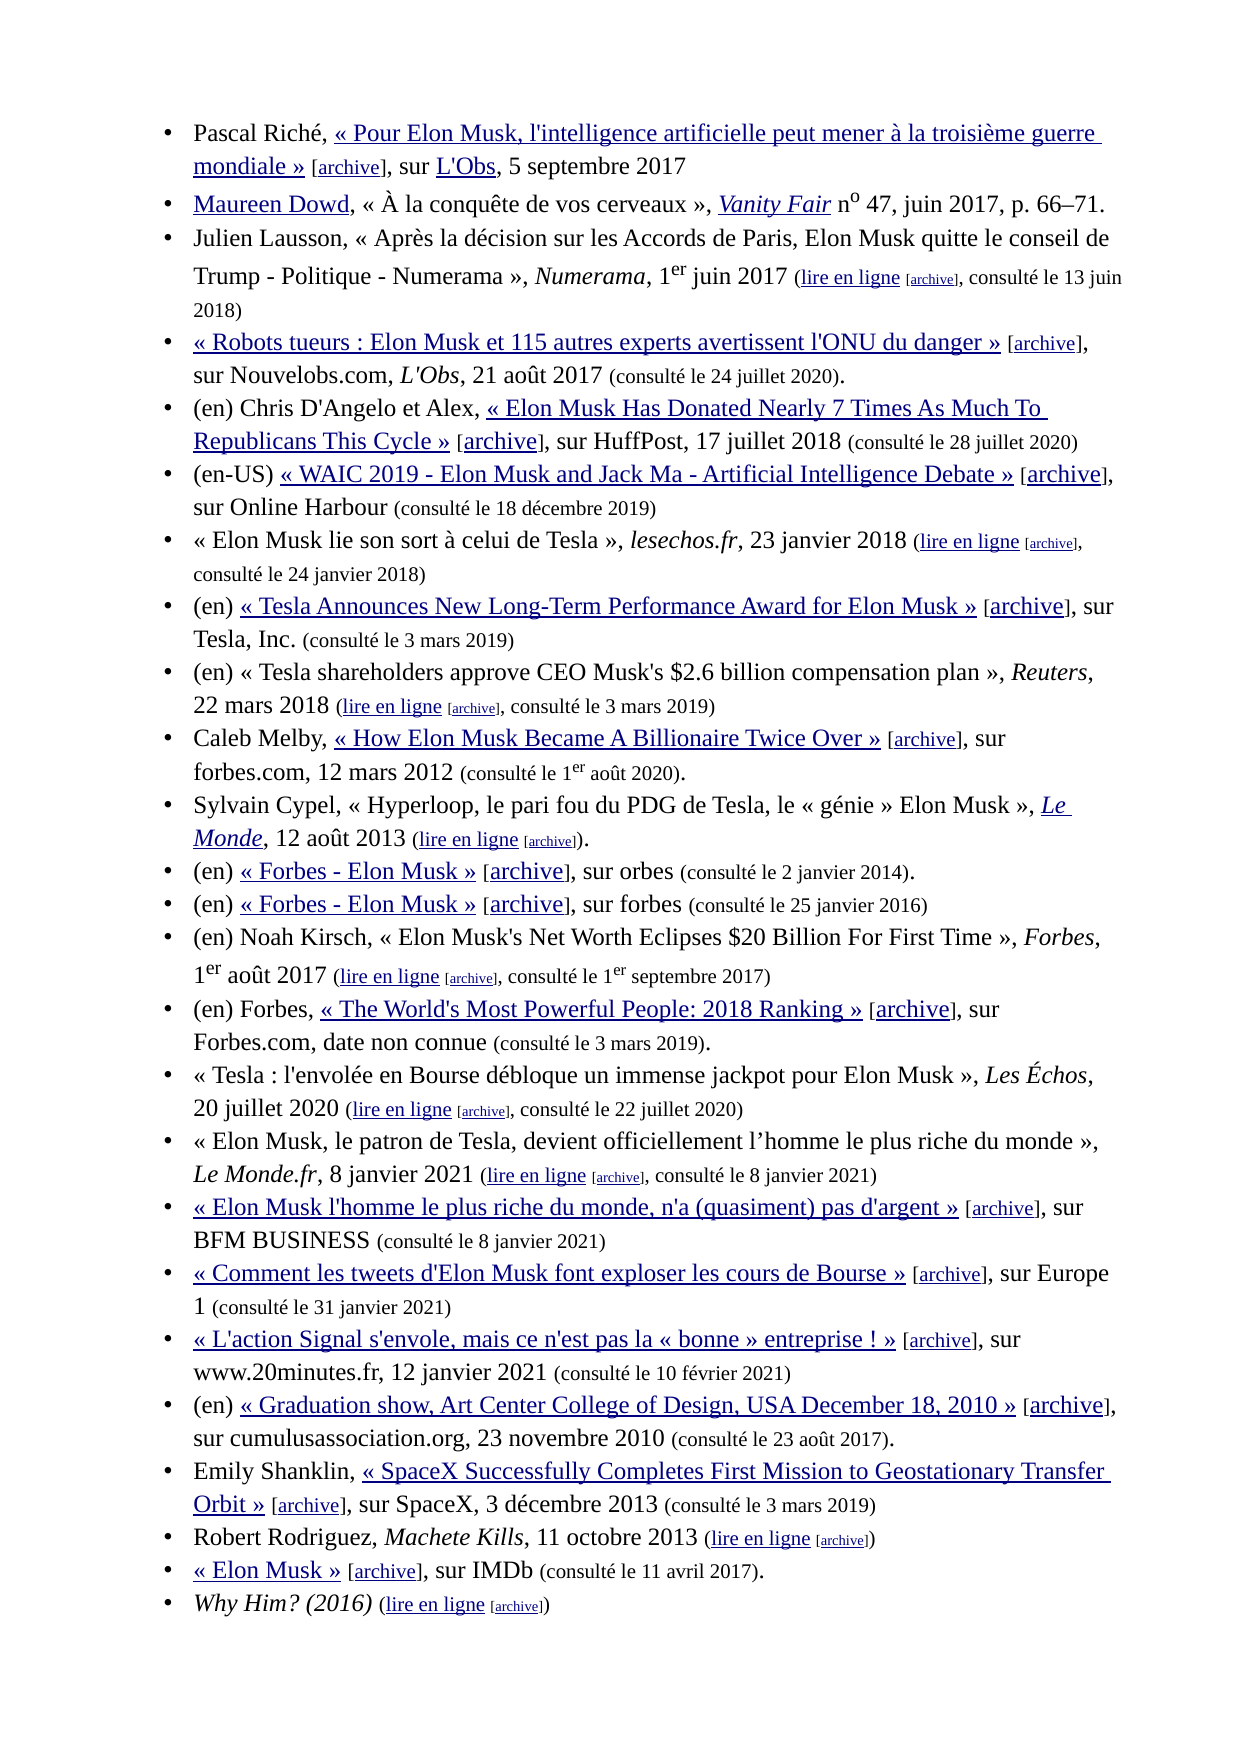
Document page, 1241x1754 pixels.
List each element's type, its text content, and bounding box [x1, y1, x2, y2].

list (en) « Forbes - Elon Musk » [archive], sur forbes (consulté le 25 janvier 2016) [164, 889, 1122, 918]
list Pascal Riché, « Pour Elon Musk, l'intelligence artificielle peut mener à la troisième guerre mondiale » [archive], sur L'Obs, 5 septembre 2017 [164, 118, 1122, 180]
list Emily Shanklin, « SpaceX Successfully Completes First Mission to Geostationary Transfer Orbit » [archive], sur SpaceX, 3 décembre 2013 (consulté le 3 mars 2019) [164, 1456, 1122, 1518]
list « Comment les tweets d'Elon Musk font exploser les cours de Bourse » [archive], sur Europe 1 (consulté le 31 janvier 2021) [164, 1258, 1122, 1320]
list (en) Chris D'Angelo et Alex, « Elon Musk Has Donated Nearly 7 Times As Much To Republicans This Cycle » [archive], sur HuffPost, 17 juillet 2018 (consulté le 28 juillet 2020) [164, 393, 1122, 455]
list (en) « Forbes - Elon Musk » [archive], sur orbes (consulté le 2 janvier 2014). [164, 856, 1122, 884]
list (en) « Tesla Announces New Long-Term Performance Award for Elon Musk » [archive], sur Tesla, Inc. (consulté le 3 mars 2019) [164, 591, 1122, 653]
list « Tesla : l'envolée en Bourse débloque un immense jackpot pour Elon Musk », Les Échos,‎ 20 juillet 2020 (lire en ligne [archive], consulté le 22 juillet 2020) [164, 1060, 1122, 1122]
list « Elon Musk lie son sort à celui de Tesla », lesechos.fr,‎ 23 janvier 2018 (lire en ligne [archive], consulté le 24 janvier 2018) [164, 525, 1122, 587]
list (en) « Tesla shareholders approve CEO Musk's $2.6 billion compensation plan », Reuters,‎ 22 mars 2018 (lire en ligne [archive], consulté le 3 mars 2019) [164, 657, 1122, 719]
list Caleb Melby, « How Elon Musk Became A Billionaire Twice Over » [archive], sur forbes.com, 12 mars 2012 (consulté le 1er août 2020). [164, 723, 1122, 786]
list Why Him? (2016) (lire en ligne [archive]) [164, 1588, 1122, 1617]
list « Elon Musk l'homme le plus riche du monde, n'a (quasiment) pas d'argent » [archive], sur BFM BUSINESS (consulté le 8 janvier 2021) [164, 1192, 1122, 1254]
list « Elon Musk, le patron de Tesla, devient officiellement l’homme le plus riche du monde », Le Monde.fr,‎ 8 janvier 2021 (lire en ligne [archive], consulté le 8 janvier 2021) [164, 1126, 1122, 1188]
list (en-US) « WAIC 2019 - Elon Musk and Jack Ma - Artificial Intelligence Debate » [archive], sur Online Harbour (consulté le 18 décembre 2019) [164, 459, 1122, 521]
list Maureen Dowd, « À la conquête de vos cerveaux », Vanity Fair no 47, juin 2017, p. 66–71. [164, 184, 1122, 218]
list Julien Lausson, « Après la décision sur les Accords de Paris, Elon Musk quitte le conseil de Trump - Politique - Numerama », Numerama,‎ 1er juin 2017 (lire en ligne [archive], consulté le 13 juin 2018) [164, 223, 1122, 323]
list Sylvain Cypel, « Hyperloop, le pari fou du PDG de Tesla, le « génie » Elon Musk », Le Monde,‎ 12 août 2013 (lire en ligne [archive]). [164, 790, 1122, 852]
list « L'action Signal s'envole, mais ce n'est pas la « bonne » entreprise ! » [archive], sur www.20minutes.fr, 12 janvier 2021 (consulté le 10 février 2021) [164, 1324, 1122, 1386]
list (en) Noah Kirsch, « Elon Musk's Net Worth Eclipses $20 Billion For First Time », Forbes,‎ 1er août 2017 (lire en ligne [archive], consulté le 1er septembre 2017) [164, 922, 1122, 989]
list Robert Rodriguez, Machete Kills, 11 octobre 2013 (lire en ligne [archive]) [164, 1522, 1122, 1551]
list « Elon Musk » [archive], sur IMDb (consulté le 11 avril 2017). [164, 1556, 1122, 1584]
list (en) Forbes, « The World's Most Powerful People: 2018 Ranking » [archive], sur Forbes.com, date non connue (consulté le 3 mars 2019). [164, 994, 1122, 1056]
list « Robots tueurs : Elon Musk et 115 autres experts avertissent l'ONU du danger » [archive], sur Nouvelobs.com, L'Obs, 21 août 2017 (consulté le 24 juillet 2020). [164, 327, 1122, 389]
list (en) « Graduation show, Art Center College of Design, USA December 18, 2010 » [archive], sur cumulusassociation.org, 23 novembre 2010 (consulté le 23 août 2017). [164, 1390, 1122, 1452]
